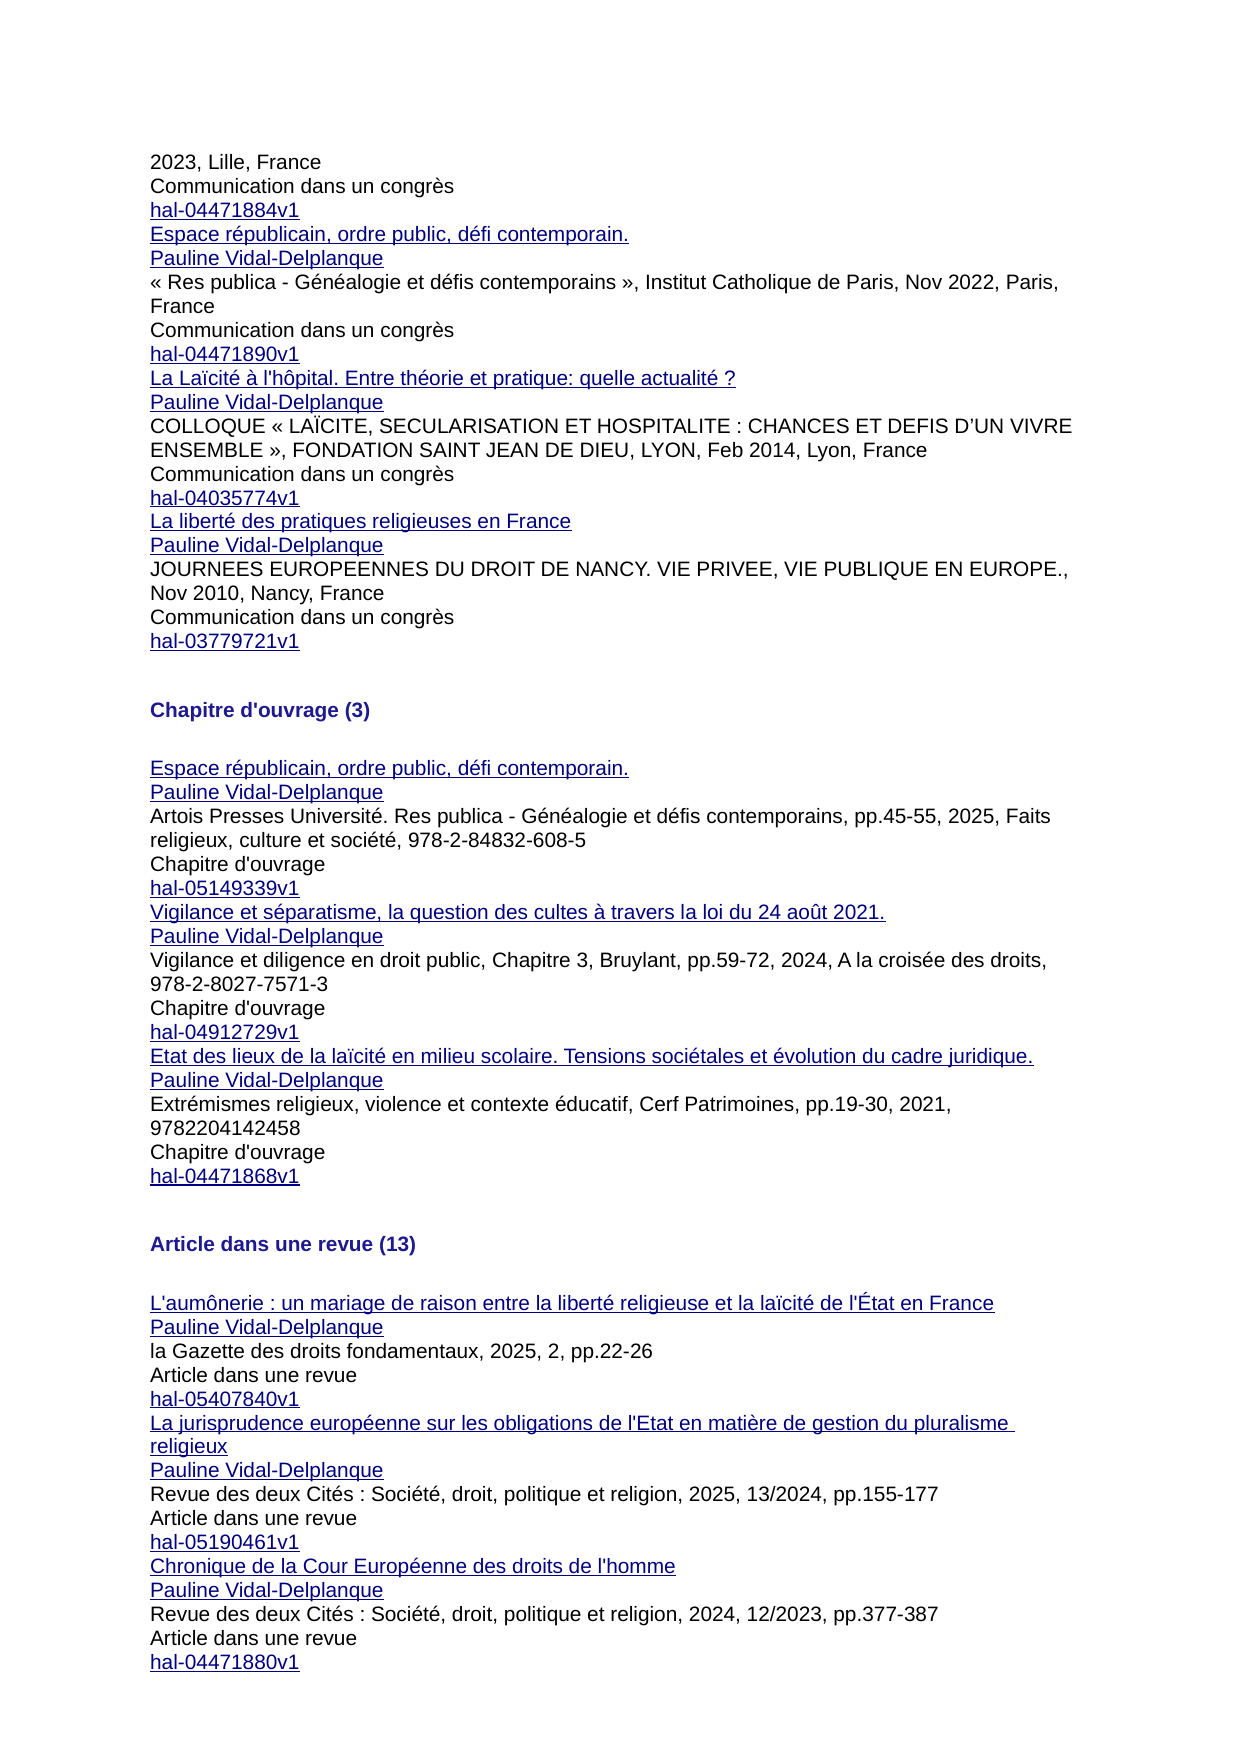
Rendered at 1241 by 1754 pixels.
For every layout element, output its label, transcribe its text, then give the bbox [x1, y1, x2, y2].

table_cell La jurisprudence européenne sur les obligations de l'Etat en matière de gestion du pluralisme religieux Pauline Vidal-Delplanque Revue des deux Cités : Société, droit, politique et religion, 2025, 13/2024, pp.155-177 Article dans une revue hal-05190461v1 [150, 1410, 1090, 1554]
table_cell Etat des lieux de la laïcité en milieu scolaire. Tensions sociétales et évolution du cadre juridique. Pauline Vidal-Delplanque Extrémismes religieux, violence et contexte éducatif, Cerf Patrimoines, pp.19-30, 2021, 9782204142458 Chapitre d'ouvrage hal-04471868v1 [150, 1044, 1090, 1187]
table_cell Chronique de la Cour Européenne des droits de l'homme Pauline Vidal-Delplanque Revue des deux Cités : Société, droit, politique et religion, 2024, 12/2023, pp.377-387 Article dans une revue hal-04471880v1 [150, 1554, 1090, 1674]
table_cell Vigilance et séparatisme, la question des cultes à travers la loi du 24 août 2021. Pauline Vidal-Delplanque Vigilance et diligence en droit public, Chapitre 3, Bruylant, pp.59-72, 2024, A la croisée des droits, 978-2-8027-7571-3 Chapitre d'ouvrage hal-04912729v1 [150, 900, 1090, 1044]
subtitle Article dans une revue (13) [150, 1232, 1090, 1256]
table_header L'aumônerie : un mariage de raison entre la liberté religieuse et la laïcité de l'État en France Pauline Vidal-Delplanque la Gazette des droits fondamentaux, 2025, 2, pp.22-26 Article dans une revue hal-05407840v1 [150, 1291, 1090, 1410]
table_cell 2023, Lille, France Communication dans un congrès hal-04471884v1 [150, 150, 1090, 222]
table_cell La Laïcité à l'hôpital. Entre théorie et pratique: quelle actualité ? Pauline Vidal-Delplanque COLLOQUE « LAÏCITE, SECULARISATION ET HOSPITALITE : CHANCES ET DEFIS D’UN VIVRE ENSEMBLE », FONDATION SAINT JEAN DE DIEU, LYON, Feb 2014, Lyon, France Communication dans un congrès hal-04035774v1 [150, 366, 1090, 509]
table_cell La liberté des pratiques religieuses en France Pauline Vidal-Delplanque JOURNEES EUROPEENNES DU DROIT DE NANCY. VIE PRIVEE, VIE PUBLIQUE EN EUROPE., Nov 2010, Nancy, France Communication dans un congrès hal-03779721v1 [150, 509, 1090, 653]
table_header Espace républicain, ordre public, défi contemporain. Pauline Vidal-Delplanque Artois Presses Université. Res publica - Généalogie et défis contemporains, pp.45-55, 2025, Faits religieux, culture et société, 978-2-84832-608-5 Chapitre d'ouvrage hal-05149339v1 [150, 756, 1090, 900]
subtitle Chapitre d'ouvrage (3) [150, 698, 1090, 722]
table_cell Espace républicain, ordre public, défi contemporain. Pauline Vidal-Delplanque « Res publica - Généalogie et défis contemporains », Institut Catholique de Paris, Nov 2022, Paris, France Communication dans un congrès hal-04471890v1 [150, 222, 1090, 366]
